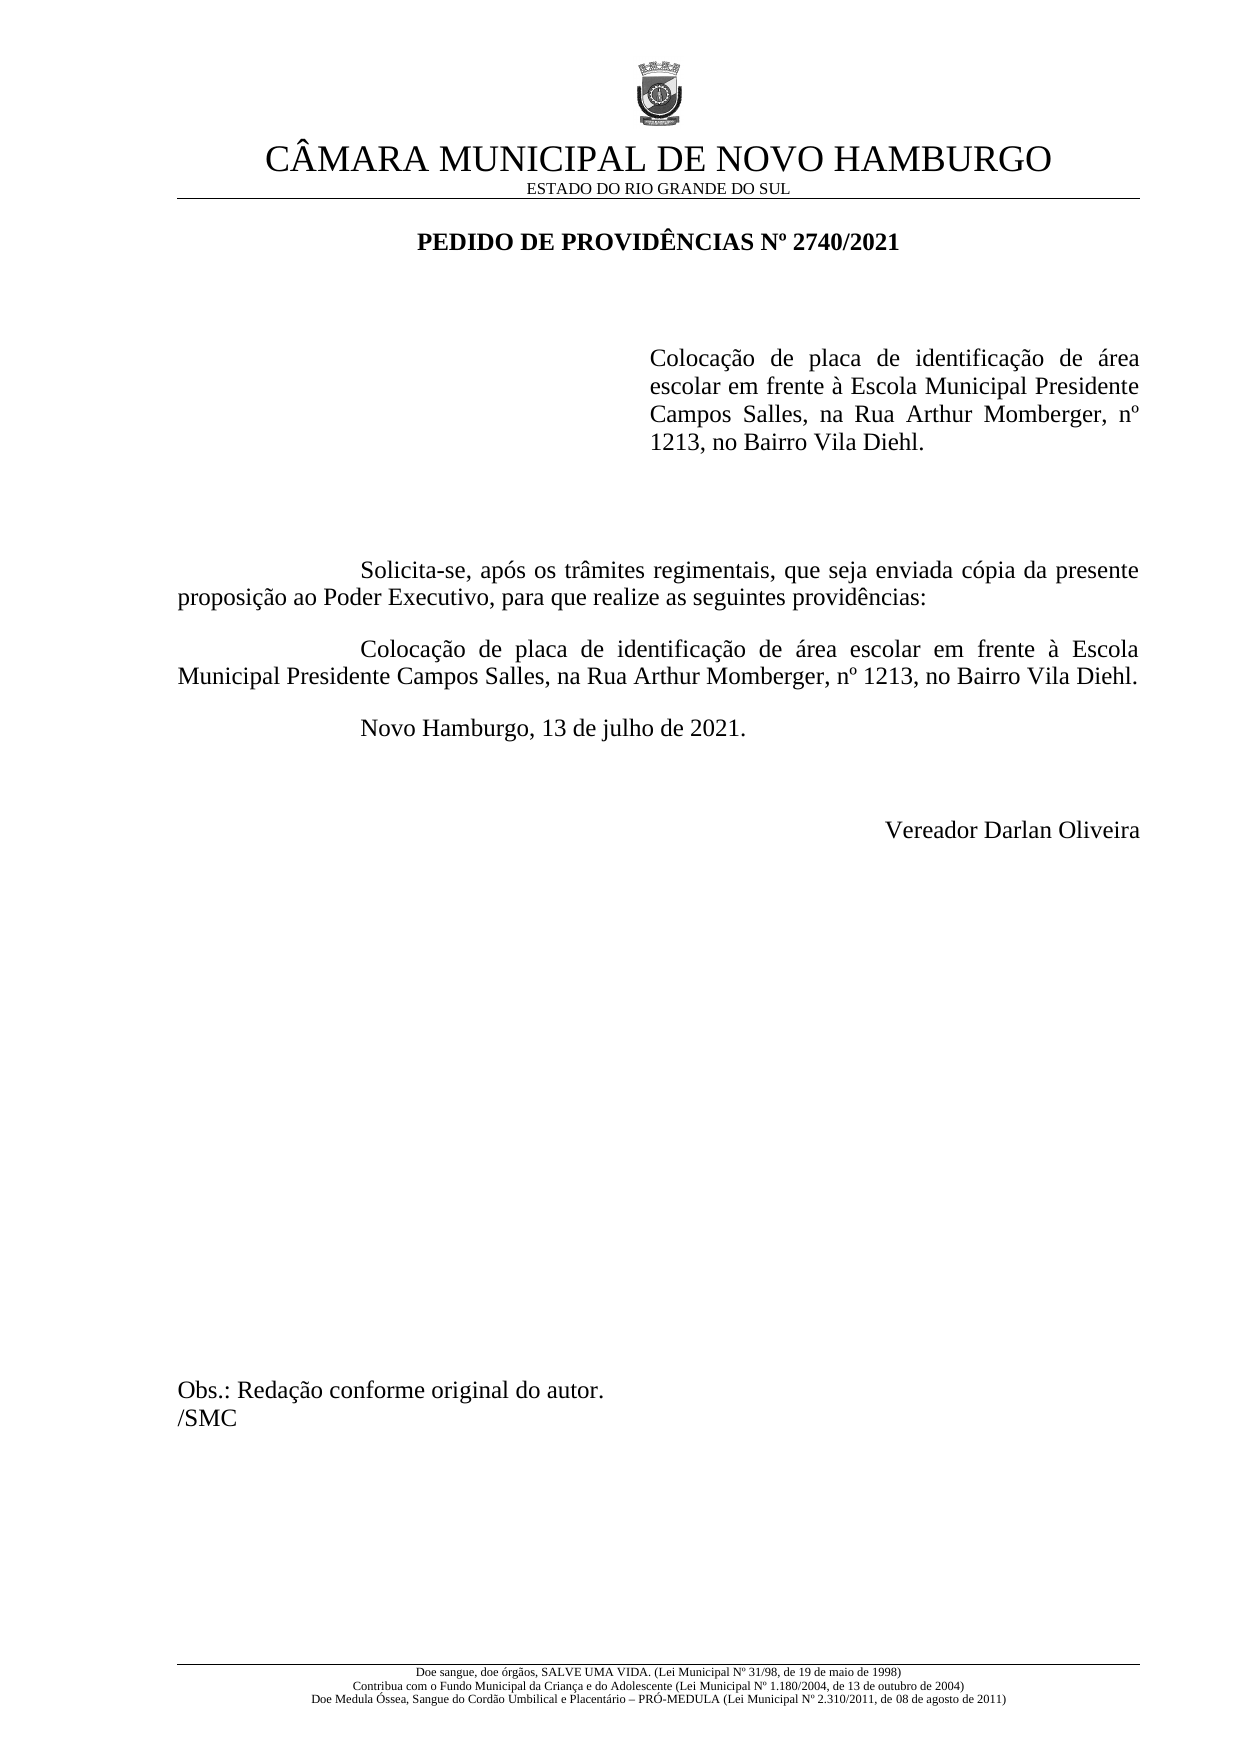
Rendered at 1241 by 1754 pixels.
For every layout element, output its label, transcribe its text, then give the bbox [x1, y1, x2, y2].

text /SMC [177, 1404, 1140, 1431]
text Obs.: Redação conforme original do autor. [177, 1376, 1140, 1404]
text Novo Hamburgo, 13 de julho de 2021. [177, 714, 1140, 741]
text Vereador Darlan Oliveira [177, 816, 1140, 844]
text PEDIDO DE PROVIDÊNCIAS Nº 2740/2021 [177, 228, 1140, 256]
text Colocação de placa de identificação de área escolar em frente à Escola Municipal Presidente Campos Salles, na Rua Arthur Momberger, nº 1213, no Bairro Vila Diehl. [177, 635, 1140, 690]
text Solicita-se, após os trâmites regimentais, que seja enviada cópia da presente proposição ao Poder Executivo, para que realize as seguintes providências: [177, 556, 1140, 611]
text Colocação de placa de identificação de área escolar em frente à Escola Municipal Presidente Campos Salles, na Rua Arthur Momberger, nº 1213, no Bairro Vila Diehl. [649, 344, 1140, 455]
